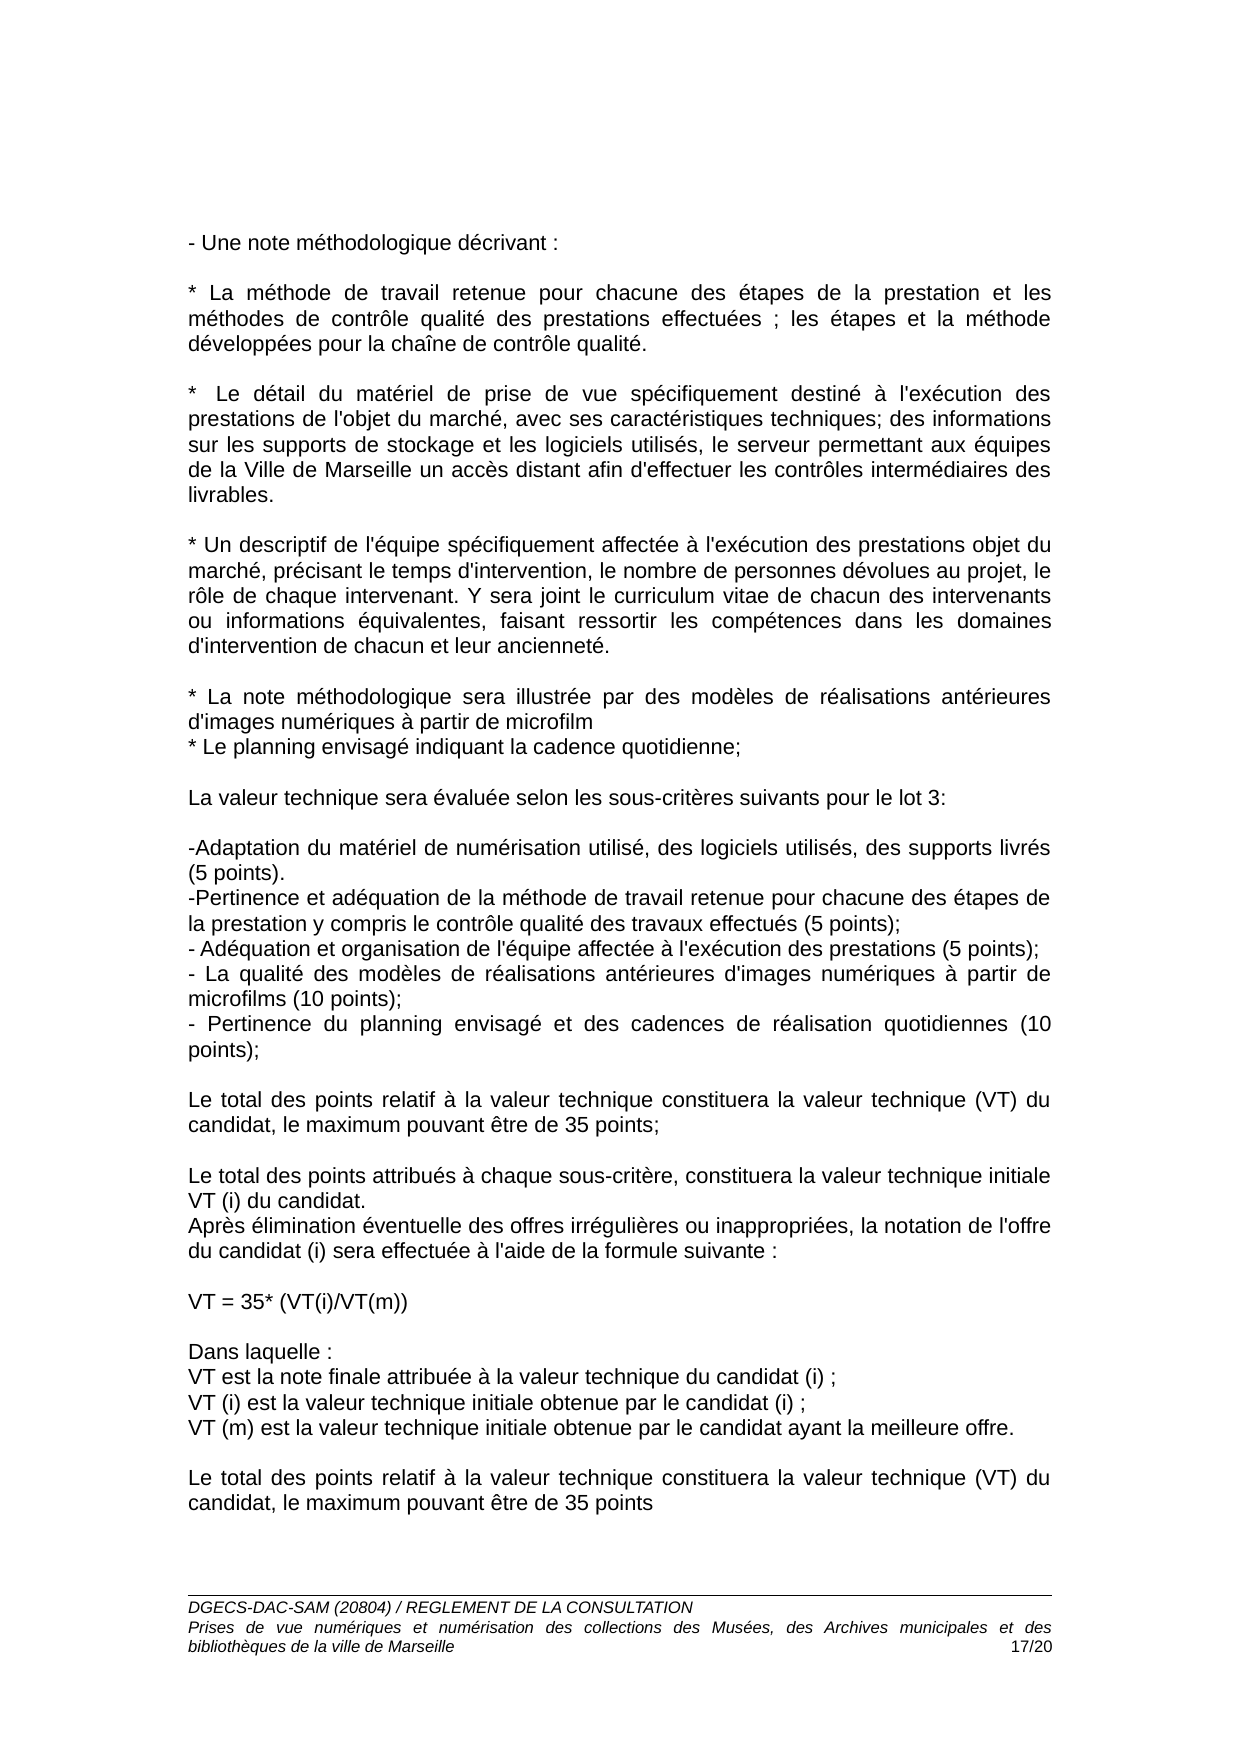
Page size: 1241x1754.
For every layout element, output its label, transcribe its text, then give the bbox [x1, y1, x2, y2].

text - Pertinence du planning envisagé et des cadences de réalisation quotidiennes (10 points); [188, 1011, 1052, 1062]
text Le total des points relatif à la valeur technique constituera la valeur technique (VT) du candidat, le maximum pouvant être de 35 points [188, 1465, 1052, 1515]
text -Adaptation du matériel de numérisation utilisé, des logiciels utilisés, des supports livrés (5 points). [188, 835, 1052, 885]
text VT est la note finale attribuée à la valeur technique du candidat (i) ; [188, 1364, 1052, 1389]
text * La méthode de travail retenue pour chacune des étapes de la prestation et les méthodes de contrôle qualité des prestations effectuées ; les étapes et la méthode développées pour la chaîne de contrôle qualité. [188, 280, 1052, 356]
text * Le planning envisagé indiquant la cadence quotidienne; [188, 734, 1052, 759]
text VT (i) est la valeur technique initiale obtenue par le candidat (i) ; [188, 1389, 1052, 1414]
text La valeur technique sera évaluée selon les sous-critères suivants pour le lot 3: [188, 784, 1052, 809]
text - Adéquation et organisation de l'équipe affectée à l'exécution des prestations (5 points); [188, 936, 1052, 961]
text VT (m) est la valeur technique initiale obtenue par le candidat ayant la meilleure offre. [188, 1414, 1052, 1440]
text * Un descriptif de l'équipe spécifiquement affectée à l'exécution des prestations objet du marché, précisant le temps d'intervention, le nombre de personnes dévolues au projet, le rôle de chaque intervenant. Y sera joint le curriculum vitae de chacun des intervenants ou informations équivalentes, faisant ressortir les compétences dans les domaines d'intervention de chacun et leur ancienneté. [188, 532, 1052, 658]
text VT = 35* (VT(i)/VT(m)) [188, 1288, 1052, 1314]
text * La note méthodologique sera illustrée par des modèles de réalisations antérieures d'images numériques à partir de microfilm [188, 683, 1052, 734]
text Après élimination éventuelle des offres irrégulières ou inappropriées, la notation de l'offre du candidat (i) sera effectuée à l'aide de la formule suivante : [188, 1213, 1052, 1263]
text - Une note méthodologique décrivant : [188, 230, 1052, 255]
text Dans laquelle : [188, 1339, 1052, 1364]
text Le total des points attribués à chaque sous-critère, constituera la valeur technique initiale VT (i) du candidat. [188, 1162, 1052, 1213]
text Le total des points relatif à la valeur technique constituera la valeur technique (VT) du candidat, le maximum pouvant être de 35 points; [188, 1087, 1052, 1137]
text * Le détail du matériel de prise de vue spécifiquement destiné à l'exécution des prestations de l'objet du marché, avec ses caractéristiques techniques; des informations sur les supports de stockage et les logiciels utilisés, le serveur permettant aux équipes de la Ville de Marseille un accès distant afin d'effectuer les contrôles intermédiaires des livrables. [188, 381, 1052, 507]
text -Pertinence et adéquation de la méthode de travail retenue pour chacune des étapes de la prestation y compris le contrôle qualité des travaux effectués (5 points); [188, 885, 1052, 936]
text - La qualité des modèles de réalisations antérieures d'images numériques à partir de microfilms (10 points); [188, 961, 1052, 1011]
